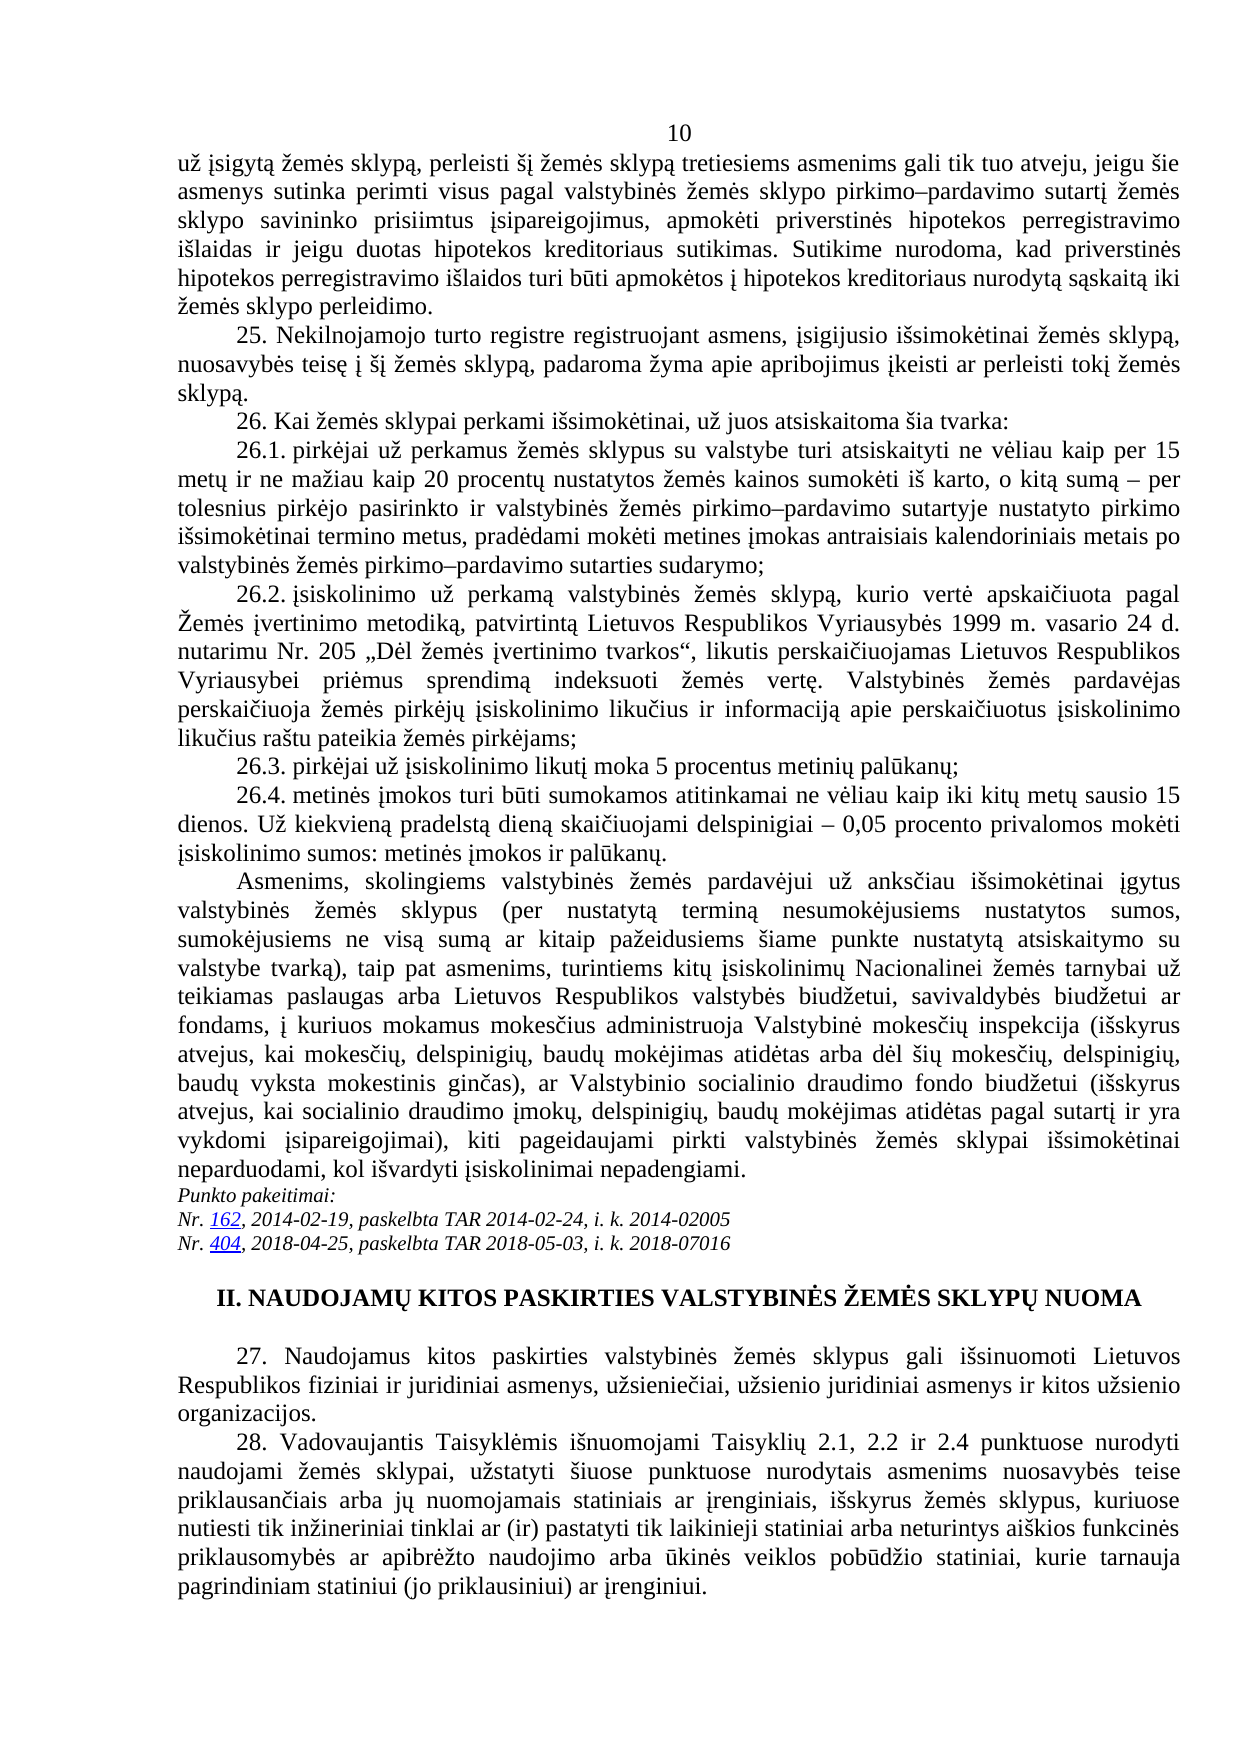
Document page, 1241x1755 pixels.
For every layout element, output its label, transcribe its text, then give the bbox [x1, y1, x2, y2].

text 27. Naudojamus kitos paskirties valstybinės žemės sklypus gali išsinuomoti Lietuvos Respublikos fiziniai ir juridiniai asmenys, užsieniečiai, užsienio juridiniai asmenys ir kitos užsienio organizacijos. [177, 1341, 1181, 1427]
text Asmenims, skolingiems valstybinės žemės pardavėjui už anksčiau išsimokėtinai įgytus valstybinės žemės sklypus (per nustatytą terminą nesumokėjusiems nustatytos sumos, sumokėjusiems ne visą sumą ar kitaip pažeidusiems šiame punkte nustatytą atsiskaitymo su valstybe tvarką), taip pat asmenims, turintiems kitų įsiskolinimų Nacionalinei žemės tarnybai už teikiamas paslaugas arba Lietuvos Respublikos valstybės biudžetui, savivaldybės biudžetui ar fondams, į kuriuos mokamus mokesčius administruoja Valstybinė mokesčių inspekcija (išskyrus atvejus, kai mokesčių, delspinigių, baudų mokėjimas atidėtas arba dėl šių mokesčių, delspinigių, baudų vyksta mokestinis ginčas), ar Valstybinio socialinio draudimo fondo biudžetui (išskyrus atvejus, kai socialinio draudimo įmokų, delspinigių, baudų mokėjimas atidėtas pagal sutartį ir yra vykdomi įsipareigojimai), kiti pageidaujami pirkti valstybinės žemės sklypai išsimokėtinai neparduodami, kol išvardyti įsiskolinimai nepadengiami. [177, 866, 1181, 1183]
text 26.3. pirkėjai už įsiskolinimo likutį moka 5 procentus metinių palūkanų; [177, 751, 1181, 780]
text 26. Kai žemės sklypai perkami išsimokėtinai, už juos atsiskaitoma šia tvarka: [177, 406, 1181, 435]
text Nr. 404, 2018-04-25, paskelbta TAR 2018-05-03, i. k. 2018-07016 [177, 1231, 1181, 1255]
text Punkto pakeitimai: [177, 1183, 1181, 1207]
text Nr. 162, 2014-02-19, paskelbta TAR 2014-02-24, i. k. 2014-02005 [177, 1207, 1181, 1231]
text II. NAUDOJAMŲ KITOS PASKIRTIES VALSTYBINĖS ŽEMĖS SKLYPŲ NUOMA [177, 1283, 1181, 1312]
text 26.1. pirkėjai už perkamus žemės sklypus su valstybe turi atsiskaityti ne vėliau kaip per 15 metų ir ne mažiau kaip 20 procentų nustatytos žemės kainos sumokėti iš karto, o kitą sumą – per tolesnius pirkėjo pasirinkto ir valstybinės žemės pirkimo–pardavimo sutartyje nustatyto pirkimo išsimokėtinai termino metus, pradėdami mokėti metines įmokas antraisiais kalendoriniais metais po valstybinės žemės pirkimo–pardavimo sutarties sudarymo; [177, 435, 1181, 579]
text už įsigytą žemės sklypą, perleisti šį žemės sklypą tretiesiems asmenims gali tik tuo atveju, jeigu šie asmenys sutinka perimti visus pagal valstybinės žemės sklypo pirkimo–pardavimo sutartį žemės sklypo savininko prisiimtus įsipareigojimus, apmokėti priverstinės hipotekos perregistravimo išlaidas ir jeigu duotas hipotekos kreditoriaus sutikimas. Sutikime nurodoma, kad priverstinės hipotekos perregistravimo išlaidos turi būti apmokėtos į hipotekos kreditoriaus nurodytą sąskaitą iki žemės sklypo perleidimo. [177, 148, 1181, 320]
text 25. Nekilnojamojo turto registre registruojant asmens, įsigijusio išsimokėtinai žemės sklypą, nuosavybės teisę į šį žemės sklypą, padaroma žyma apie apribojimus įkeisti ar perleisti tokį žemės sklypą. [177, 320, 1181, 406]
text 26.2. įsiskolinimo už perkamą valstybinės žemės sklypą, kurio vertė apskaičiuota pagal Žemės įvertinimo metodiką, patvirtintą Lietuvos Respublikos Vyriausybės 1999 m. vasario 24 d. nutarimu Nr. 205 „Dėl žemės įvertinimo tvarkos“, likutis perskaičiuojamas Lietuvos Respublikos Vyriausybei priėmus sprendimą indeksuoti žemės vertę. Valstybinės žemės pardavėjas perskaičiuoja žemės pirkėjų įsiskolinimo likučius ir informaciją apie perskaičiuotus įsiskolinimo likučius raštu pateikia žemės pirkėjams; [177, 579, 1181, 751]
text 26.4. metinės įmokos turi būti sumokamos atitinkamai ne vėliau kaip iki kitų metų sausio 15 dienos. Už kiekvieną pradelstą dieną skaičiuojami delspinigiai – 0,05 procento privalomos mokėti įsiskolinimo sumos: metinės įmokos ir palūkanų. [177, 780, 1181, 866]
text 28. Vadovaujantis Taisyklėmis išnuomojami Taisyklių 2.1, 2.2 ir 2.4 punktuose nurodyti naudojami žemės sklypai, užstatyti šiuose punktuose nurodytais asmenims nuosavybės teise priklausančiais arba jų nuomojamais statiniais ar įrenginiais, išskyrus žemės sklypus, kuriuose nutiesti tik inžineriniai tinklai ar (ir) pastatyti tik laikinieji statiniai arba neturintys aiškios funkcinės priklausomybės ar apibrėžto naudojimo arba ūkinės veiklos pobūdžio statiniai, kurie tarnauja pagrindiniam statiniui (jo priklausiniui) ar įrenginiui. [177, 1427, 1181, 1600]
